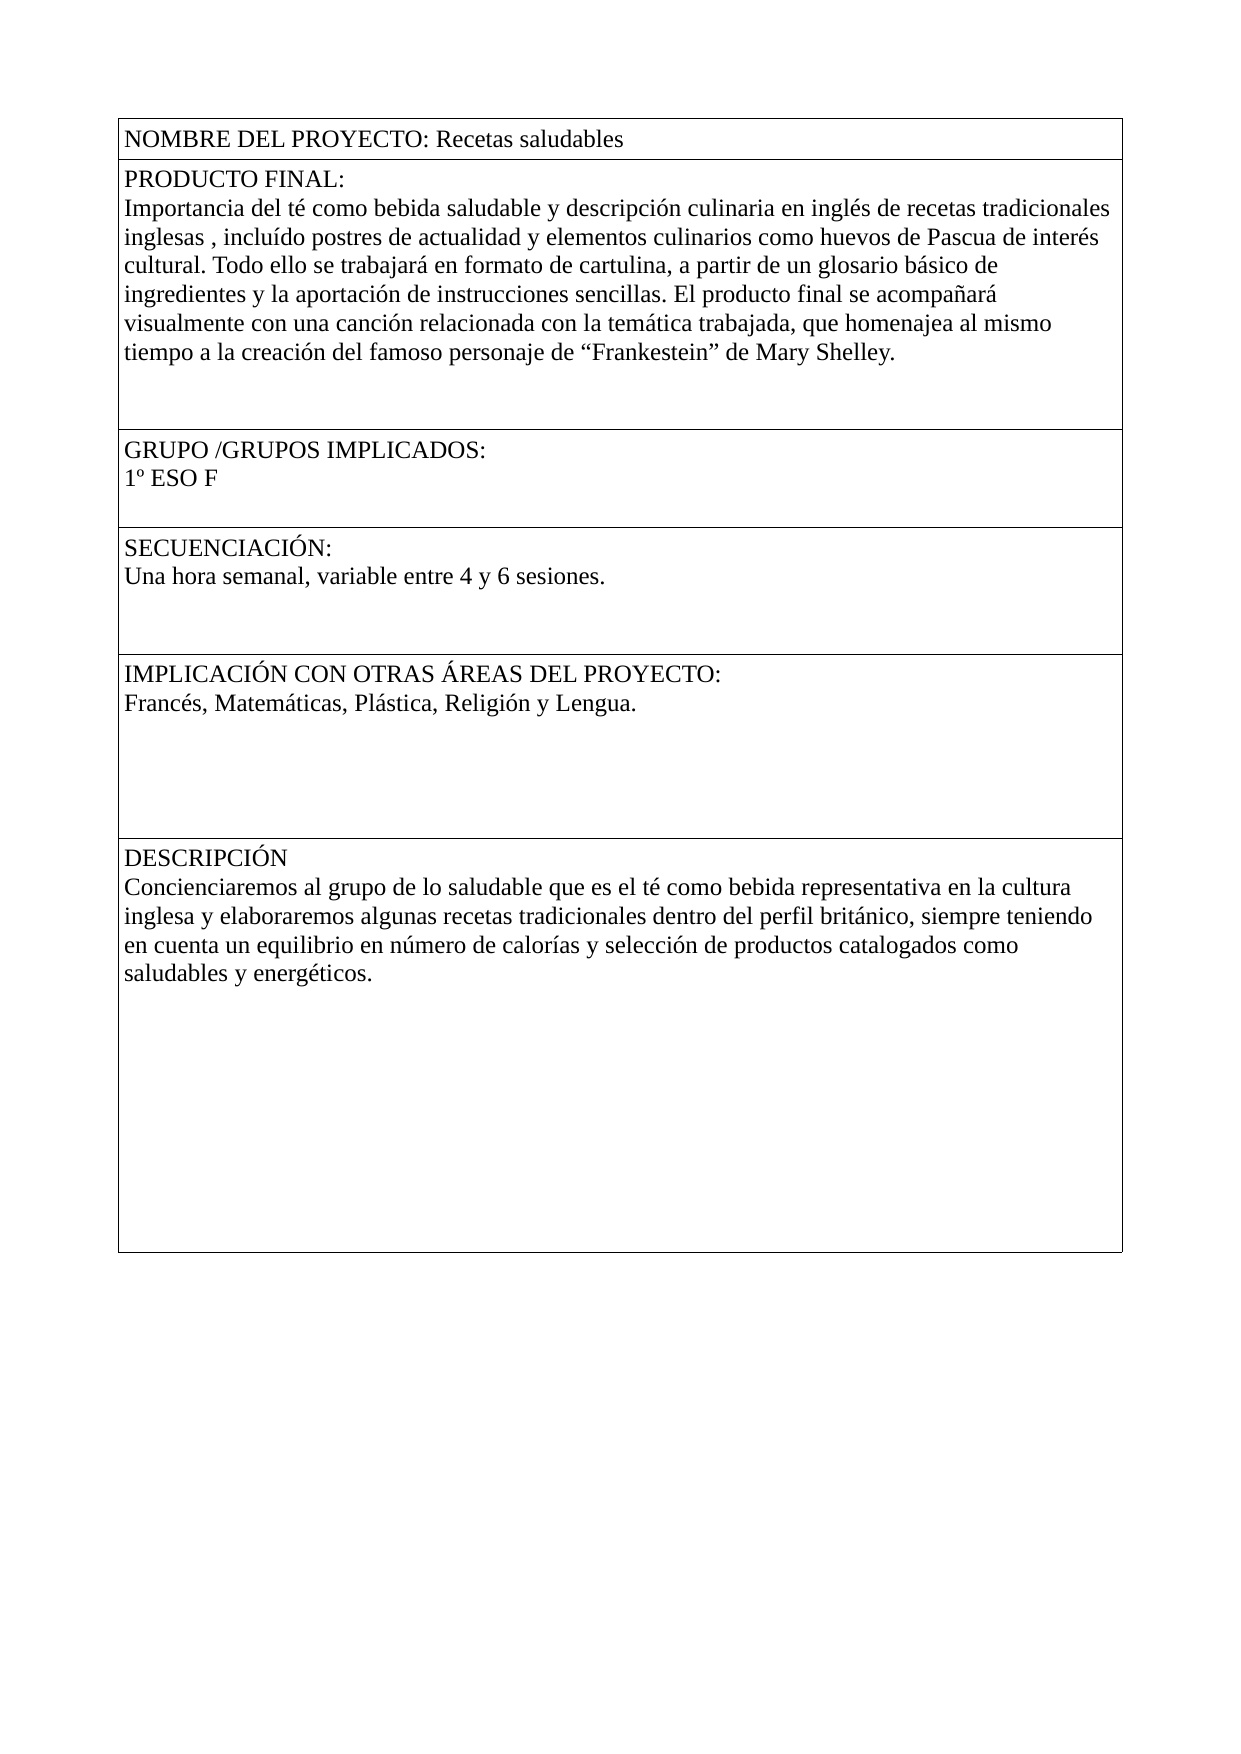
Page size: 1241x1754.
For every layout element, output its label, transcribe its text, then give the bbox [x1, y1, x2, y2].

table_header DESCRIPCIÓN Concienciaremos al grupo de lo saludable que es el té como bebida representativa en la cultura inglesa y elaboraremos algunas recetas tradicionales dentro del perfil británico, siempre teniendo en cuenta un equilibrio en número de calorías y selección de productos catalogados como saludables y energéticos. [119, 839, 1122, 1252]
table_header PRODUCTO FINAL: Importancia del té como bebida saludable y descripción culinaria en inglés de recetas tradicionales inglesas , incluído postres de actualidad y elementos culinarios como huevos de Pascua de interés cultural. Todo ello se trabajará en formato de cartulina, a partir de un glosario básico de ingredientes y la aportación de instrucciones sencillas. El producto final se acompañará visualmente con una canción relacionada con la temática trabajada, que homenajea al mismo tiempo a la creación del famoso personaje de “Frankestein” de Mary Shelley. [119, 160, 1122, 429]
table_header NOMBRE DEL PROYECTO: Recetas saludables [119, 119, 1122, 158]
table_header GRUPO /GRUPOS IMPLICADOS: 1º ESO F [119, 430, 1122, 527]
table_header IMPLICACIÓN CON OTRAS ÁREAS DEL PROYECTO: Francés, Matemáticas, Plástica, Religión y Lengua. [119, 655, 1122, 838]
table_header SECUENCIACIÓN: Una hora semanal, variable entre 4 y 6 sesiones. [119, 528, 1122, 653]
